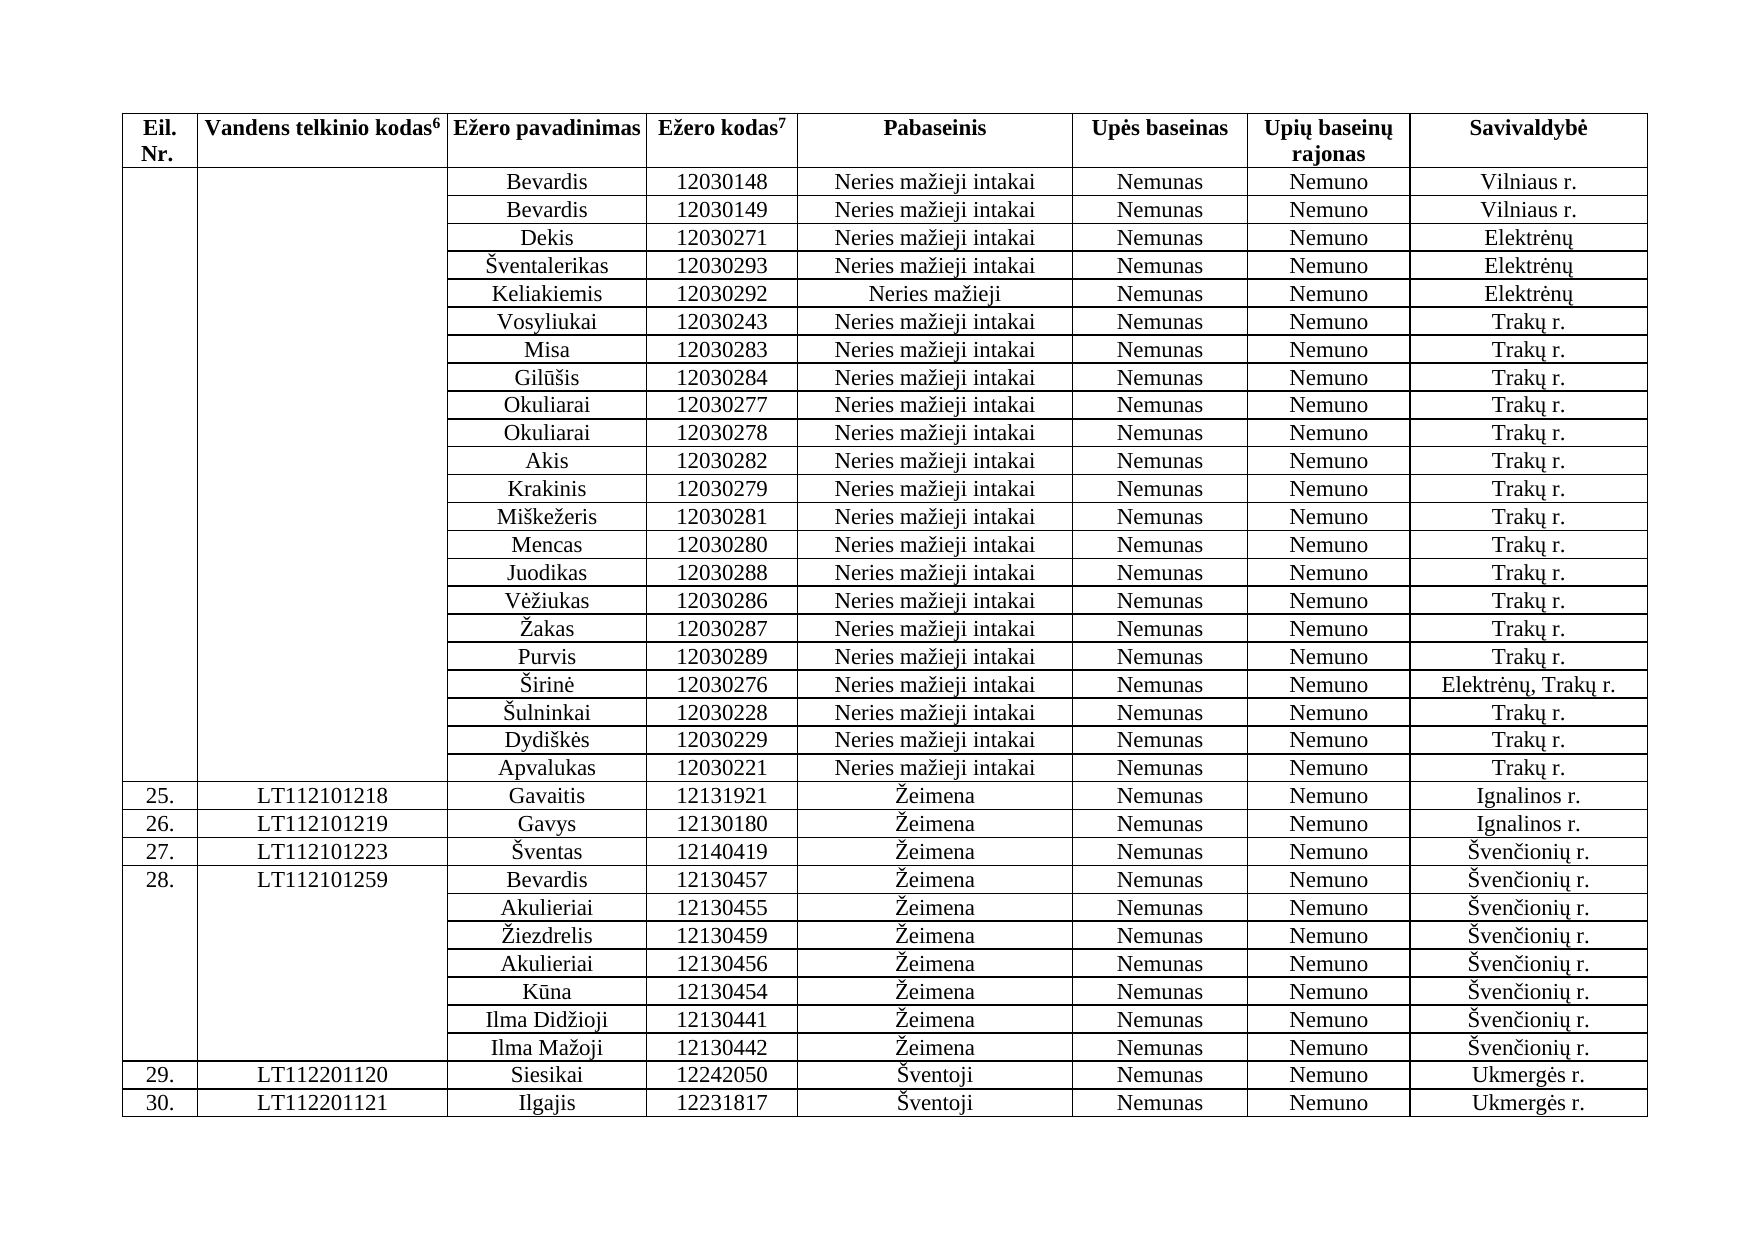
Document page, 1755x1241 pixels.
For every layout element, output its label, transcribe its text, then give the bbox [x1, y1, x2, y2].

table_cell Elektrėnų [1411, 224, 1647, 250]
table_cell Nemuno [1248, 447, 1409, 474]
table_cell 12030277 [647, 392, 797, 418]
table_cell Gavaitis [448, 782, 646, 809]
table_cell Okuliarai [448, 392, 646, 418]
table_cell Neries mažieji intakai [798, 336, 1072, 362]
table_cell Neries mažieji intakai [798, 252, 1072, 278]
table_cell Neries mažieji intakai [798, 559, 1072, 585]
table_cell Švenčionių r. [1411, 1006, 1647, 1032]
table_cell Žeimena [798, 1006, 1072, 1032]
table_cell LT112101259 [198, 866, 447, 1060]
table_cell Nemunas [1073, 978, 1247, 1004]
table_cell Mencas [448, 531, 646, 557]
table_cell 12030292 [647, 280, 797, 306]
table_cell Trakų r. [1411, 559, 1647, 585]
table_cell Nemuno [1248, 336, 1409, 362]
table_cell 12030288 [647, 559, 797, 585]
table_cell Nemuno [1248, 866, 1409, 892]
table_cell Nemuno [1248, 894, 1409, 920]
table_cell 12130442 [647, 1034, 797, 1060]
table_cell Trakų r. [1411, 475, 1647, 502]
table_cell Nemuno [1248, 503, 1409, 529]
table_cell Nemunas [1073, 308, 1247, 334]
table_cell Nemunas [1073, 559, 1247, 585]
table_cell Švenčionių r. [1411, 1034, 1647, 1060]
table_cell Misa [448, 336, 646, 362]
table_cell Nemuno [1248, 950, 1409, 976]
table_cell 27. [123, 838, 197, 864]
table_cell 12030221 [647, 755, 797, 781]
table_cell Nemuno [1248, 420, 1409, 446]
table_header Savivaldybė [1411, 114, 1647, 167]
table_cell Miškežeris [448, 503, 646, 529]
table_cell 12130441 [647, 1006, 797, 1032]
table_cell Keliakiemis [448, 280, 646, 306]
table_cell Trakų r. [1411, 503, 1647, 529]
table_cell 12030148 [647, 168, 797, 194]
table_cell Neries mažieji intakai [798, 447, 1072, 474]
table_cell Nemuno [1248, 978, 1409, 1004]
table_cell Neries mažieji intakai [798, 392, 1072, 418]
table_cell Nemunas [1073, 866, 1247, 892]
table_cell Širinė [448, 671, 646, 697]
table_cell Nemunas [1073, 643, 1247, 669]
table_cell Nemunas [1073, 1062, 1247, 1088]
table_cell Nemuno [1248, 1006, 1409, 1032]
table_cell Elektrėnų [1411, 280, 1647, 306]
table_cell Vilniaus r. [1411, 168, 1647, 194]
table_cell 12130456 [647, 950, 797, 976]
table_cell LT112101219 [198, 810, 447, 837]
table_cell Nemunas [1073, 615, 1247, 641]
table_cell Nemunas [1073, 699, 1247, 725]
table_cell Nemunas [1073, 252, 1247, 278]
table_cell Neries mažieji intakai [798, 475, 1072, 502]
table_cell Nemuno [1248, 643, 1409, 669]
table_header Ežero pavadinimas [448, 114, 646, 167]
table_cell 12130459 [647, 922, 797, 948]
table_cell Nemunas [1073, 503, 1247, 529]
table_cell Trakų r. [1411, 727, 1647, 753]
table_cell Nemunas [1073, 224, 1247, 250]
table_cell 12030280 [647, 531, 797, 557]
table_cell Ilma Mažoji [448, 1034, 646, 1060]
table_cell Ilma Didžioji [448, 1006, 646, 1032]
table_cell 29. [123, 1062, 197, 1088]
table_cell Nemuno [1248, 531, 1409, 557]
table_cell Nemunas [1073, 950, 1247, 976]
table_cell Nemunas [1073, 336, 1247, 362]
table_header Upių baseinų rajonas [1248, 114, 1409, 167]
table_cell Nemunas [1073, 810, 1247, 837]
table_cell Neries mažieji intakai [798, 671, 1072, 697]
table_cell 30. [123, 1090, 197, 1116]
table_cell 12030276 [647, 671, 797, 697]
table_cell Siesikai [448, 1062, 646, 1088]
table_cell Nemunas [1073, 755, 1247, 781]
table_cell Nemuno [1248, 280, 1409, 306]
table_cell Trakų r. [1411, 531, 1647, 557]
table_cell Trakų r. [1411, 336, 1647, 362]
table_cell Elektrėnų [1411, 252, 1647, 278]
table_cell Trakų r. [1411, 308, 1647, 334]
table_cell Nemuno [1248, 671, 1409, 697]
table_cell 12030284 [647, 364, 797, 390]
table_cell Nemunas [1073, 420, 1247, 446]
table_cell 12130457 [647, 866, 797, 892]
table_cell 12030282 [647, 447, 797, 474]
table_cell Dekis [448, 224, 646, 250]
table_cell Neries mažieji intakai [798, 615, 1072, 641]
table_cell Purvis [448, 643, 646, 669]
table_cell Neries mažieji intakai [798, 224, 1072, 250]
table_cell Nemuno [1248, 782, 1409, 809]
table_cell Trakų r. [1411, 615, 1647, 641]
table_cell Ukmergės r. [1411, 1062, 1647, 1088]
table_cell Nemunas [1073, 922, 1247, 948]
table_cell Gilūšis [448, 364, 646, 390]
table_cell Trakų r. [1411, 755, 1647, 781]
table_cell Nemunas [1073, 587, 1247, 613]
table_cell Nemunas [1073, 1090, 1247, 1116]
table_cell Nemunas [1073, 1034, 1247, 1060]
table_cell LT112201121 [198, 1090, 447, 1116]
table_cell 12030279 [647, 475, 797, 502]
table_cell Neries mažieji intakai [798, 727, 1072, 753]
table_cell Neries mažieji intakai [798, 531, 1072, 557]
table_cell Žeimena [798, 978, 1072, 1004]
table_cell Neries mažieji intakai [798, 503, 1072, 529]
table_cell Žeimena [798, 838, 1072, 864]
table_cell Žiezdrelis [448, 922, 646, 948]
table_cell 12130454 [647, 978, 797, 1004]
table_cell Nemuno [1248, 1034, 1409, 1060]
table_cell Šventoji [798, 1062, 1072, 1088]
table_cell Nemunas [1073, 475, 1247, 502]
table_cell 12030287 [647, 615, 797, 641]
table_cell Bevardis [448, 168, 646, 194]
table_cell Neries mažieji intakai [798, 643, 1072, 669]
table_cell Nemuno [1248, 475, 1409, 502]
table_cell Nemuno [1248, 755, 1409, 781]
table_cell Vosyliukai [448, 308, 646, 334]
table_cell Neries mažieji intakai [798, 699, 1072, 725]
table_cell Nemunas [1073, 727, 1247, 753]
table_cell 12030289 [647, 643, 797, 669]
table_cell Švenčionių r. [1411, 838, 1647, 864]
table_header Ežero kodas7 [647, 114, 797, 167]
table_cell Neries mažieji intakai [798, 420, 1072, 446]
table_cell Nemuno [1248, 308, 1409, 334]
table_cell Okuliarai [448, 420, 646, 446]
table_cell Trakų r. [1411, 699, 1647, 725]
table_cell 28. [123, 866, 197, 1060]
table_cell Nemuno [1248, 587, 1409, 613]
table_cell Nemuno [1248, 224, 1409, 250]
table_cell Švenčionių r. [1411, 978, 1647, 1004]
table_cell Akis [448, 447, 646, 474]
table_cell 12030293 [647, 252, 797, 278]
table_cell Nemunas [1073, 447, 1247, 474]
table_cell Žeimena [798, 1034, 1072, 1060]
table_cell Dydiškės [448, 727, 646, 753]
table_cell LT112101218 [198, 782, 447, 809]
table_cell 12030286 [647, 587, 797, 613]
table_cell Nemunas [1073, 364, 1247, 390]
table_cell 25. [123, 782, 197, 809]
table_cell Kūna [448, 978, 646, 1004]
table_cell 12030271 [647, 224, 797, 250]
table_header Pabaseinis [798, 114, 1072, 167]
table_cell Švenčionių r. [1411, 894, 1647, 920]
table_cell Bevardis [448, 866, 646, 892]
table_cell Neries mažieji intakai [798, 587, 1072, 613]
table_cell Ignalinos r. [1411, 782, 1647, 809]
table_cell Nemuno [1248, 615, 1409, 641]
table_cell Gavys [448, 810, 646, 837]
table_cell Nemunas [1073, 782, 1247, 809]
table_cell 26. [123, 810, 197, 837]
table_cell Nemuno [1248, 922, 1409, 948]
table_cell Švenčionių r. [1411, 922, 1647, 948]
table_header Upės baseinas [1073, 114, 1247, 167]
table_cell Nemunas [1073, 838, 1247, 864]
table_cell Trakų r. [1411, 587, 1647, 613]
table_cell Bevardis [448, 196, 646, 222]
table_cell 12131921 [647, 782, 797, 809]
table_cell Švenčionių r. [1411, 950, 1647, 976]
table_cell Akulieriai [448, 950, 646, 976]
table_cell Žeimena [798, 922, 1072, 948]
table_cell 12030243 [647, 308, 797, 334]
table_cell Nemuno [1248, 168, 1409, 194]
table_cell Nemuno [1248, 699, 1409, 725]
table_cell Nemunas [1073, 392, 1247, 418]
table_cell Nemunas [1073, 168, 1247, 194]
table_cell Nemuno [1248, 838, 1409, 864]
table_cell Nemuno [1248, 559, 1409, 585]
table_cell Šventas [448, 838, 646, 864]
table_cell Nemuno [1248, 727, 1409, 753]
table_cell Nemunas [1073, 280, 1247, 306]
table_cell Nemunas [1073, 671, 1247, 697]
table_cell 12030149 [647, 196, 797, 222]
table_cell 12231817 [647, 1090, 797, 1116]
table_cell 12030228 [647, 699, 797, 725]
table_cell Juodikas [448, 559, 646, 585]
table_cell Ignalinos r. [1411, 810, 1647, 837]
table_cell LT112201120 [198, 1062, 447, 1088]
table_cell Ukmergės r. [1411, 1090, 1647, 1116]
table_cell Trakų r. [1411, 643, 1647, 669]
table_cell Žeimena [798, 866, 1072, 892]
table_cell Neries mažieji intakai [798, 755, 1072, 781]
table_cell Neries mažieji intakai [798, 308, 1072, 334]
table_cell Nemuno [1248, 1062, 1409, 1088]
table_cell LT112101223 [198, 838, 447, 864]
table_cell Šventalerikas [448, 252, 646, 278]
table_cell Vilniaus r. [1411, 196, 1647, 222]
table_cell Nemunas [1073, 196, 1247, 222]
table_cell Žakas [448, 615, 646, 641]
table_cell Nemuno [1248, 364, 1409, 390]
table_cell Neries mažieji intakai [798, 364, 1072, 390]
table_cell Nemuno [1248, 1090, 1409, 1116]
table_cell Žeimena [798, 894, 1072, 920]
table_cell Žeimena [798, 782, 1072, 809]
table_cell Akulieriai [448, 894, 646, 920]
table_cell Nemuno [1248, 392, 1409, 418]
table_cell Krakinis [448, 475, 646, 502]
table_cell Nemunas [1073, 894, 1247, 920]
table_cell Nemunas [1073, 531, 1247, 557]
table_cell [198, 168, 447, 781]
table_cell 12242050 [647, 1062, 797, 1088]
table_cell 12030278 [647, 420, 797, 446]
table_cell Nemunas [1073, 1006, 1247, 1032]
table_cell Švenčionių r. [1411, 866, 1647, 892]
table_header Eil. Nr. [123, 114, 197, 167]
table_cell Vėžiukas [448, 587, 646, 613]
table_cell Šulninkai [448, 699, 646, 725]
table_cell 12030281 [647, 503, 797, 529]
table_cell 12130180 [647, 810, 797, 837]
table_cell Trakų r. [1411, 420, 1647, 446]
table_cell Neries mažieji intakai [798, 196, 1072, 222]
table_cell 12030229 [647, 727, 797, 753]
table_cell 12140419 [647, 838, 797, 864]
table_cell Šventoji [798, 1090, 1072, 1116]
table_cell 12030283 [647, 336, 797, 362]
table_cell Žeimena [798, 810, 1072, 837]
table_cell Nemuno [1248, 252, 1409, 278]
table_cell Nemuno [1248, 810, 1409, 837]
table_cell Trakų r. [1411, 364, 1647, 390]
table_cell Elektrėnų, Trakų r. [1411, 671, 1647, 697]
table_cell Nemuno [1248, 196, 1409, 222]
table_cell Trakų r. [1411, 447, 1647, 474]
table_cell Neries mažieji [798, 280, 1072, 306]
table_cell 12130455 [647, 894, 797, 920]
table_cell Ilgajis [448, 1090, 646, 1116]
table_cell Neries mažieji intakai [798, 168, 1072, 194]
table_cell Žeimena [798, 950, 1072, 976]
table_header Vandens telkinio kodas6 [198, 114, 447, 167]
table_cell [123, 168, 197, 781]
table_cell Apvalukas [448, 755, 646, 781]
table_cell Trakų r. [1411, 392, 1647, 418]
